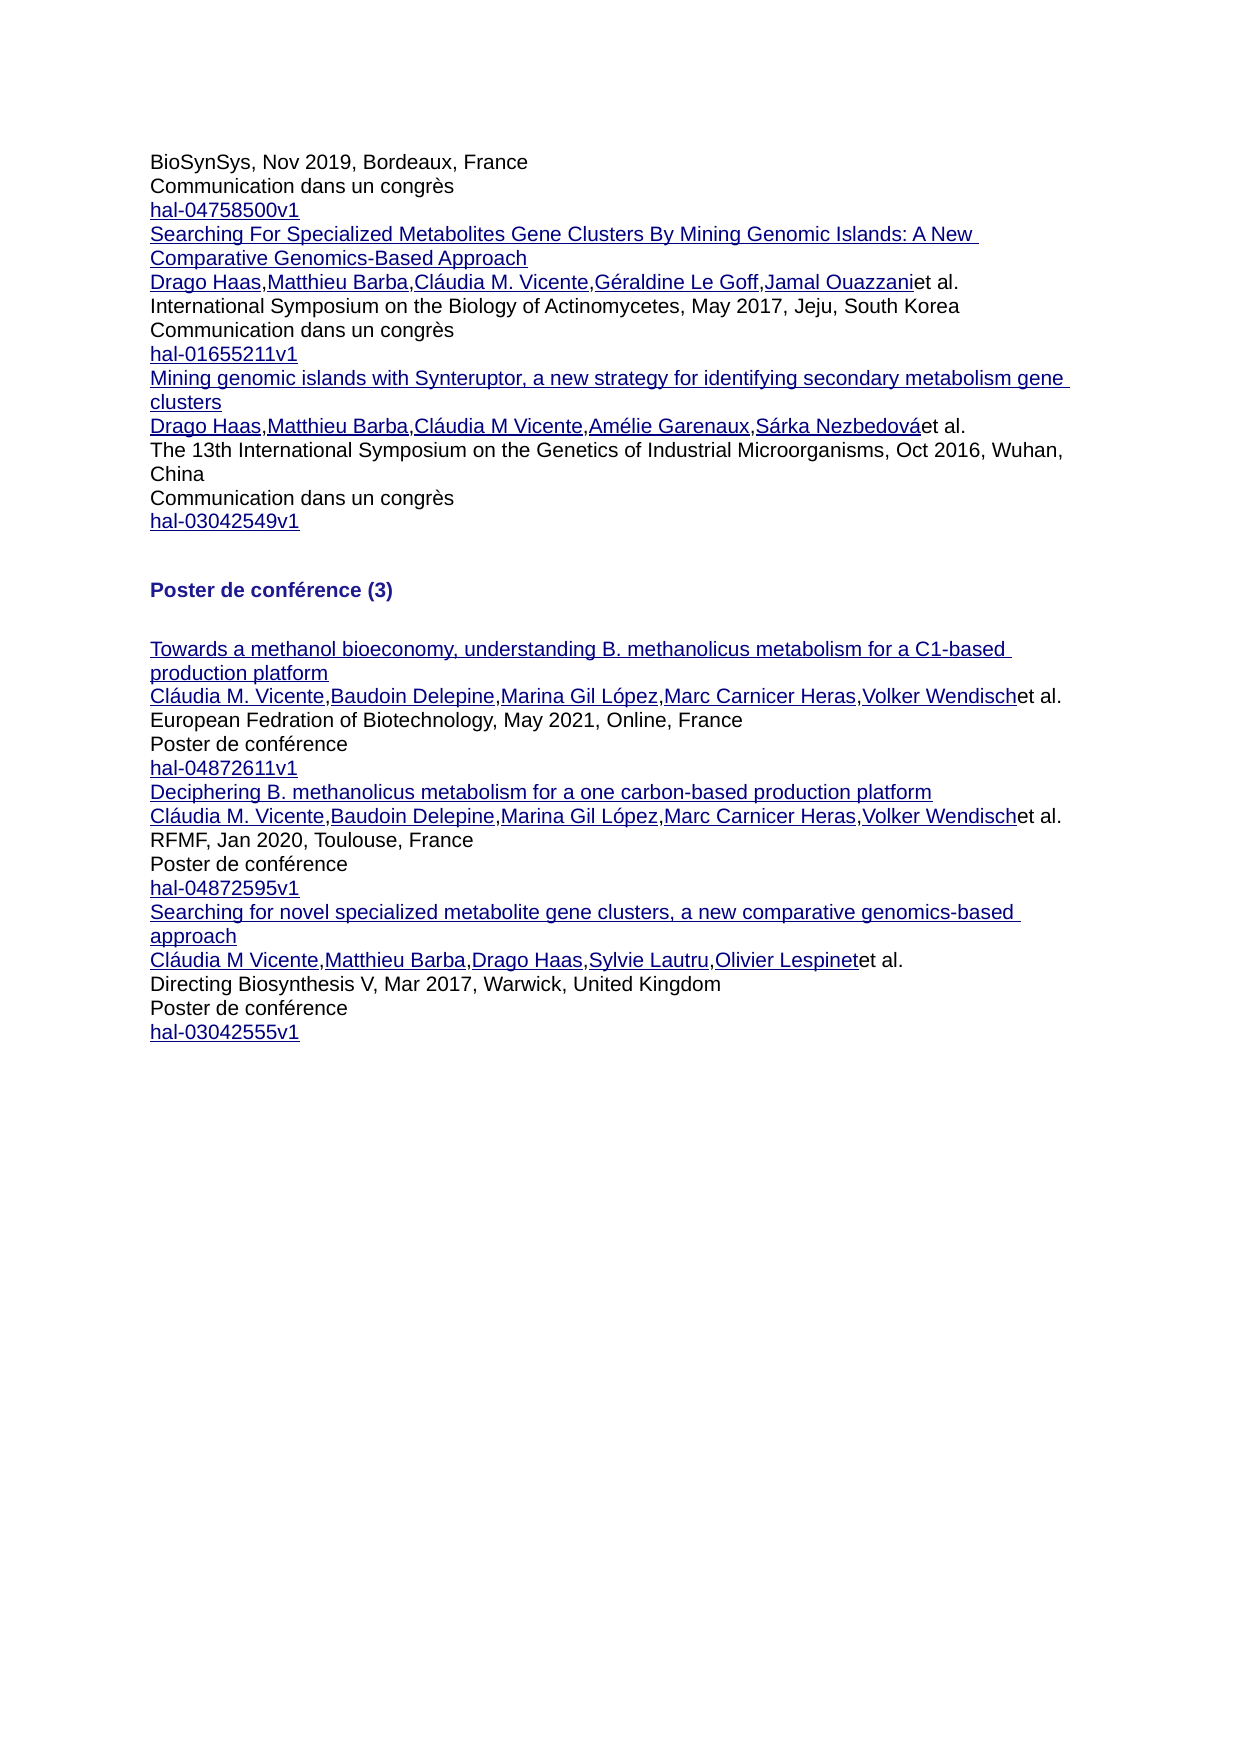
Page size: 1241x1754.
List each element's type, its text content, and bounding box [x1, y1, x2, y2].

table_cell Searching For Specialized Metabolites Gene Clusters By Mining Genomic Islands: A New Comparative Genomics-Based Approach Drago Haas,Matthieu Barba,Cláudia M. Vicente,Géraldine Le Goff,Jamal Ouazzaniet al. International Symposium on the Biology of Actinomycetes, May 2017, Jeju, South Korea Communication dans un congrès hal-01655211v1 [150, 222, 1090, 366]
table_cell Searching for novel specialized metabolite gene clusters, a new comparative genomics-based approach Cláudia M Vicente,Matthieu Barba,Drago Haas,Sylvie Lautru,Olivier Lespinetet al. Directing Biosynthesis V, Mar 2017, Warwick, United Kingdom Poster de conférence hal-03042555v1 [150, 900, 1090, 1044]
table_cell Mining genomic islands with Synteruptor, a new strategy for identifying secondary metabolism gene clusters Drago Haas,Matthieu Barba,Cláudia M Vicente,Amélie Garenaux,Sárka Nezbedováet al. The 13th International Symposium on the Genetics of Industrial Microorganisms, Oct 2016, Wuhan, China Communication dans un congrès hal-03042549v1 [150, 366, 1090, 533]
table_cell BioSynSys, Nov 2019, Bordeaux, France Communication dans un congrès hal-04758500v1 [150, 150, 1090, 222]
table_header Towards a methanol bioeconomy, understanding B. methanolicus metabolism for a C1-based production platform Cláudia M. Vicente,Baudoin Delepine,Marina Gil López,Marc Carnicer Heras,Volker Wendischet al. European Fedration of Biotechnology, May 2021, Online, France Poster de conférence hal-04872611v1 [150, 636, 1090, 780]
subtitle Poster de conférence (3) [150, 578, 1090, 602]
table_cell Deciphering B. methanolicus metabolism for a one carbon-based production platform Cláudia M. Vicente,Baudoin Delepine,Marina Gil López,Marc Carnicer Heras,Volker Wendischet al. RFMF, Jan 2020, Toulouse, France Poster de conférence hal-04872595v1 [150, 780, 1090, 900]
